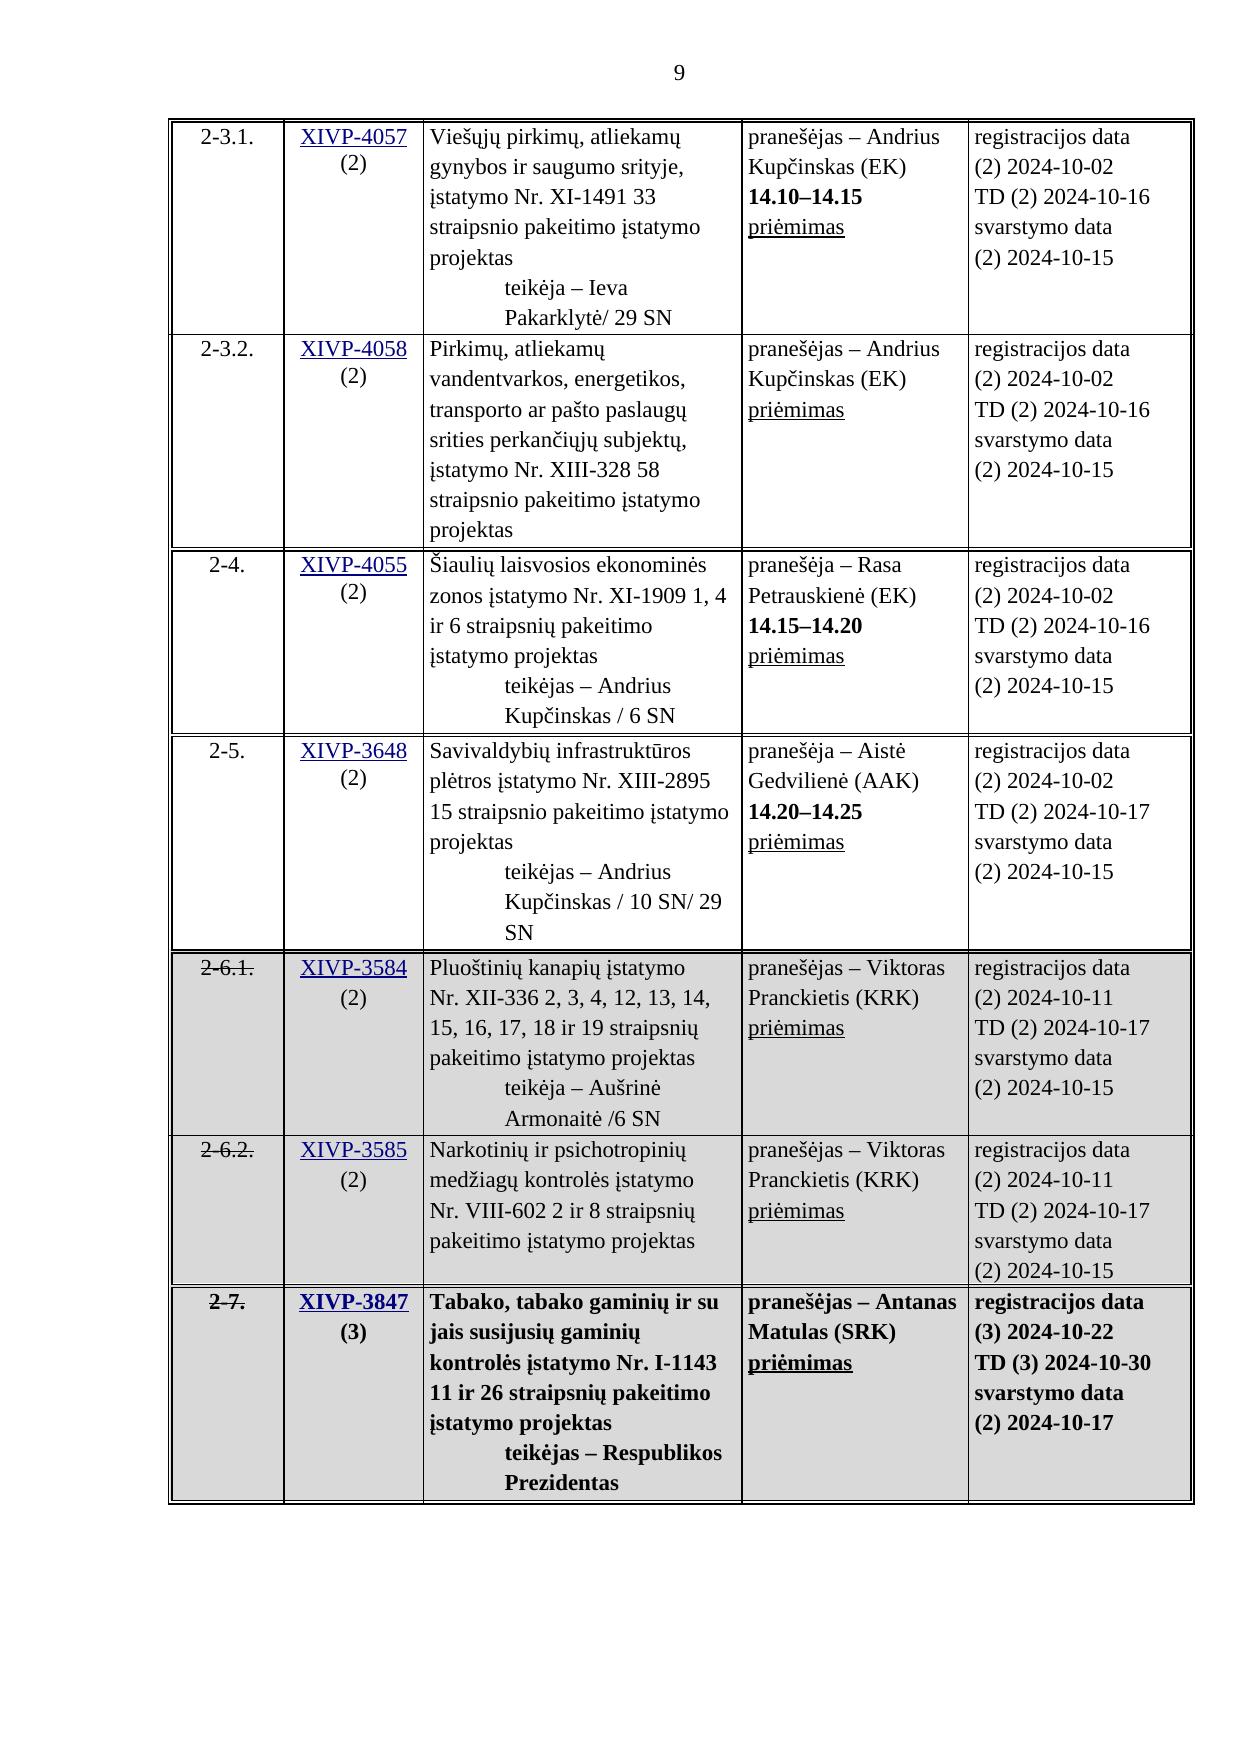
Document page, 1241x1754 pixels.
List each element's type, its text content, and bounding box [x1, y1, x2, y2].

table_cell registracijos data (2) 2024-10-02 TD (2) 2024-10-16 svarstymo data (2) 2024-10-15 [969, 123, 1190, 334]
table_cell registracijos data (2) 2024-10-11 TD (2) 2024-10-17 svarstymo data (2) 2024-10-15 [969, 1136, 1190, 1283]
table_cell registracijos data (2) 2024-10-02 TD (2) 2024-10-16 svarstymo data (2) 2024-10-15 [969, 335, 1190, 547]
table_cell 2-6.2. [173, 1136, 283, 1283]
table_cell [1195, 949, 1240, 1135]
table_cell [1195, 118, 1240, 334]
table_cell 2-3.1. [173, 123, 283, 334]
table_cell [1195, 547, 1240, 733]
table_cell XIVP-4057 (2) [285, 123, 423, 334]
table_cell pranešėjas – Andrius Kupčinskas (EK) 14.10–14.15 priėmimas [743, 123, 968, 334]
table_cell Savivaldybių infrastruktūros plėtros įstatymo Nr. XIII-2895 15 straipsnio pakeitimo įstatymo projektas teikėjas – Andrius Kupčinskas / 10 SN/ 29 SN [424, 737, 741, 949]
table_cell Tabako, tabako gaminių ir su jais susijusių gaminių kontrolės įstatymo Nr. I-1143 11 ir 26 straipsnių pakeitimo įstatymo projektas teikėjas – Respublikos Prezidentas [424, 1288, 741, 1500]
table_cell [1195, 733, 1240, 949]
table_cell registracijos data (2) 2024-10-02 TD (2) 2024-10-17 svarstymo data (2) 2024-10-15 [969, 737, 1190, 949]
table_cell Pirkimų, atliekamų vandentvarkos, energetikos, transporto ar pašto paslaugų srities perkančiųjų subjektų, įstatymo Nr. XIII-328 58 straipsnio pakeitimo įstatymo projektas [424, 335, 741, 547]
table_cell Šiaulių laisvosios ekonominės zonos įstatymo Nr. XI-1909 1, 4 ir 6 straipsnių pakeitimo įstatymo projektas teikėjas – Andrius Kupčinskas / 6 SN [424, 552, 741, 733]
table_cell 2-3.2. [173, 335, 283, 547]
table_cell 2-5. [173, 737, 283, 949]
table_cell pranešėjas – Antanas Matulas (SRK) priėmimas [743, 1288, 968, 1500]
table_cell registracijos data (2) 2024-10-02 TD (2) 2024-10-16 svarstymo data (2) 2024-10-15 [969, 552, 1190, 733]
table_cell registracijos data (2) 2024-10-11 TD (2) 2024-10-17 svarstymo data (2) 2024-10-15 [969, 954, 1190, 1135]
table_cell XIVP-4058 (2) [285, 335, 423, 547]
table_cell Pluoštinių kanapių įstatymo Nr. XII-336 2, 3, 4, 12, 13, 14, 15, 16, 17, 18 ir 19 straipsnių pakeitimo įstatymo projektas teikėja – Aušrinė Armonaitė /6 SN [424, 954, 741, 1135]
table_cell pranešėja – Aistė Gedvilienė (AAK) 14.20–14.25 priėmimas [743, 737, 968, 949]
table_cell [1195, 1284, 1240, 1500]
table_cell pranešėjas – Viktoras Pranckietis (KRK) priėmimas [743, 954, 968, 1135]
table_cell Narkotinių ir psichotropinių medžiagų kontrolės įstatymo Nr. VIII-602 2 ir 8 straipsnių pakeitimo įstatymo projektas [424, 1136, 741, 1283]
table_cell XIVP-3584 (2) [285, 954, 423, 1135]
table_cell 2-7. [173, 1288, 283, 1500]
table_cell 2-4. [173, 552, 283, 733]
table_cell pranešėjas – Andrius Kupčinskas (EK) priėmimas [743, 335, 968, 547]
table_cell [1195, 1135, 1240, 1283]
table_cell XIVP-3648 (2) [285, 737, 423, 949]
table_cell pranešėja – Rasa Petrauskienė (EK) 14.15–14.20 priėmimas [743, 552, 968, 733]
table_cell XIVP-3847 (3) [285, 1288, 423, 1500]
table_cell pranešėjas – Viktoras Pranckietis (KRK) priėmimas [743, 1136, 968, 1283]
table_cell XIVP-3585 (2) [285, 1136, 423, 1283]
table_cell [1195, 334, 1240, 547]
table_cell XIVP-4055 (2) [285, 552, 423, 733]
table_cell 2-6.1. [173, 954, 283, 1135]
table_cell registracijos data (3) 2024-10-22 TD (3) 2024-10-30 svarstymo data (2) 2024-10-17 [969, 1288, 1190, 1500]
table_cell Viešųjų pirkimų, atliekamų gynybos ir saugumo srityje, įstatymo Nr. XI-1491 33 straipsnio pakeitimo įstatymo projektas teikėja – Ieva Pakarklytė/ 29 SN [424, 123, 741, 334]
